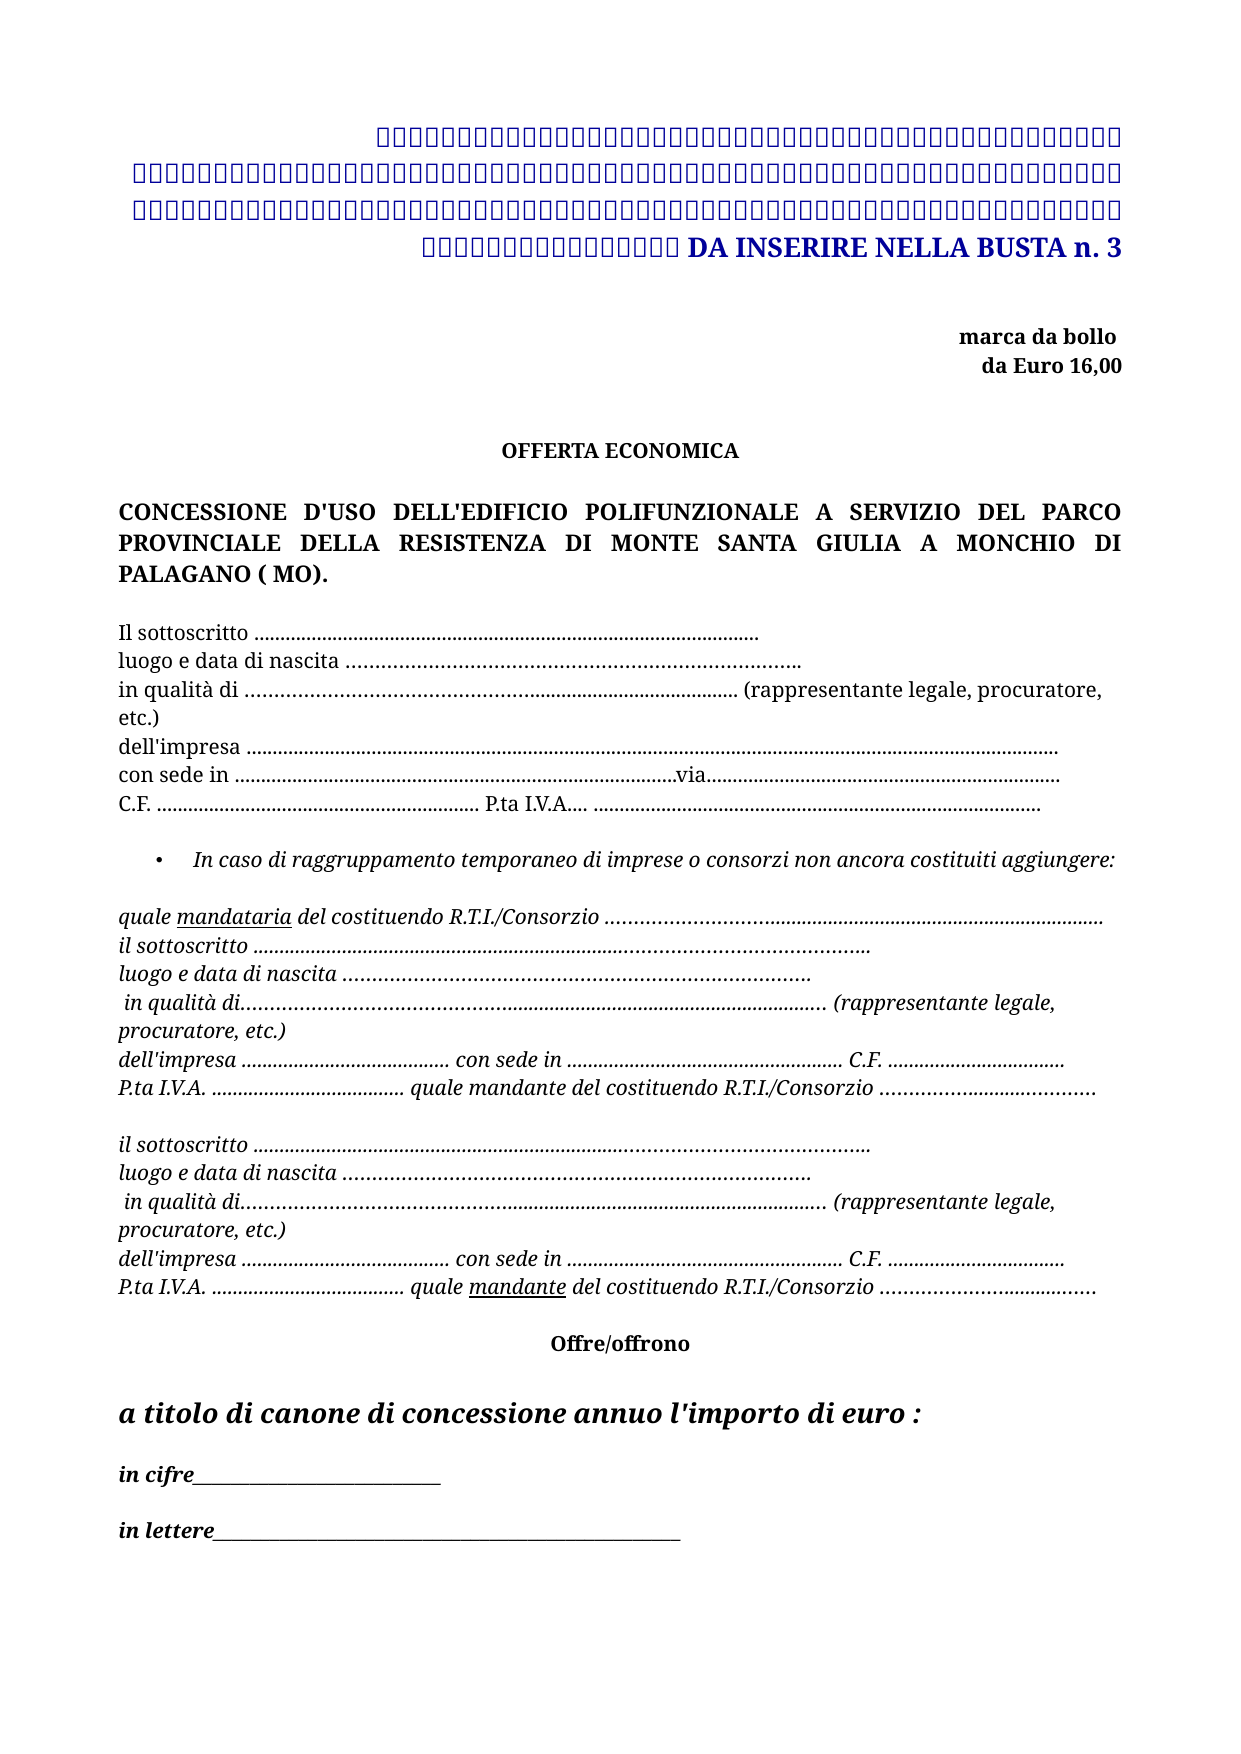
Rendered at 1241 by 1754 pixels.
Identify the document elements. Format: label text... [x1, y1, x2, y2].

text Il sottoscritto ................................................................................................. [118, 618, 1122, 647]
text C.F. .............................................................. P.ta I.V.A.... ...................................................................................... [118, 789, 1122, 817]
text dell'impresa ............................................................................................................................................................ [118, 732, 1122, 760]
text dell'impresa ........................................ con sede in ..................................................... C.F. .................................. [118, 1045, 1122, 1073]
text marca da bollo [118, 322, 1122, 351]
text il sottoscritto .......................................................................…………………………………... [118, 1130, 1122, 1158]
text in lettere_________________________________________________ [118, 1517, 1122, 1545]
text 􀁴􀁶􀁫􀁬􀁳􀁳􀁶􀁇􀁬􀁇􀁇􀁇􀁇􀁇􀁇􀁇􀁇􀁇􀁇􀁇􀁇􀁇􀁇􀁇􀁇􀁇􀁇􀁇􀁇􀁇􀁇􀁇􀁇􀁇􀁇􀁇􀁇􀁇􀁇􀁇􀁇􀁇􀁇􀁇􀁇􀁇 􀁴􀁴􀁴􀁶􀁶􀁶􀁫􀁫􀁫􀁬􀁬􀁬􀁳􀁳􀁳􀁳􀁳􀁳􀁶􀁶􀁶􀁇􀁇􀁇􀁬􀁬􀁬􀁇􀁇􀁇􀁇􀁇􀁇􀁇􀁇􀁇􀁇􀁇􀁇􀁇􀁇􀁇􀁇􀁇􀁇􀁇􀁇􀁇􀁇􀁇􀁇􀁇􀁇􀁇􀁇􀁇􀁇􀁇􀁇􀁇􀁇􀁇􀁇􀁇􀁇􀁇􀁇􀁇􀁇􀁇􀁇􀁇􀁇􀁇􀁇􀁇􀁇􀁇􀁇􀁇􀁇􀁇􀁇􀁇􀁇􀁇􀁇􀁇􀁇􀁇􀁇􀁇􀁇􀁇􀁇􀁇􀁇􀁇􀁇􀁇􀁇􀁇􀁇􀁇􀁇􀁇􀁇􀁇􀁇􀁇􀁇􀁇􀁇􀁇􀁇􀁇􀁇􀁇􀁇􀁇􀁇􀁇􀁇􀁇􀁇􀁇􀁇􀁇􀁇􀁇􀁇􀁇􀁇􀁇􀁇􀁇􀁇􀁇 DA INSERIRE NELLA BUSTA n. 3 [118, 118, 1122, 266]
text in cifre__________________________ [118, 1460, 1122, 1488]
text Offre/offrono [118, 1329, 1122, 1357]
text da Euro 16,00 [118, 351, 1122, 379]
list In caso di raggruppamento temporaneo di imprese o consorzi non ancora costituiti aggiungere: [156, 846, 1122, 874]
text il sottoscritto .......................................................................…………………………………... [118, 931, 1122, 959]
text in qualità di………………………………………..........................................................… (rappresentante legale, procuratore, etc.) [118, 988, 1122, 1045]
text dell'impresa ........................................ con sede in ..................................................... C.F. .................................. [118, 1244, 1122, 1272]
text in qualità di………………………………………..........................................................… (rappresentante legale, procuratore, etc.) [118, 1187, 1122, 1244]
text luogo e data di nascita ………………………………………………………………….. [118, 647, 1122, 675]
text OFFERTA ECONOMICA [118, 436, 1122, 465]
text con sede in .....................................................................................via.................................................................... [118, 760, 1122, 789]
text in qualità di …………………………………………........................................ (rappresentante legale, procuratore, etc.) [118, 675, 1122, 732]
text quale mandataria del costituendo R.T.I./Consorzio .………………………................................................................ [118, 902, 1122, 931]
text CONCESSIONE D'USO DELL'EDIFICIO POLIFUNZIONALE A SERVIZIO DEL PARCO PROVINCIALE DELLA RESISTENZA DI MONTE SANTA GIULIA A MONCHIO DI PALAGANO ( MO). [118, 496, 1122, 590]
text P.ta I.V.A. ..................................... quale mandante del costituendo R.T.I./Consorzio ……………...........………… [118, 1073, 1122, 1102]
text P.ta I.V.A. ..................................... quale mandante del costituendo R.T.I./Consorzio …………………...........…… [118, 1272, 1122, 1301]
text a titolo di canone di concessione annuo l'importo di euro : [118, 1394, 1122, 1431]
text luogo e data di nascita ……………………………………………………………………. [118, 959, 1122, 988]
text luogo e data di nascita ……………………………………………………………………. [118, 1158, 1122, 1187]
